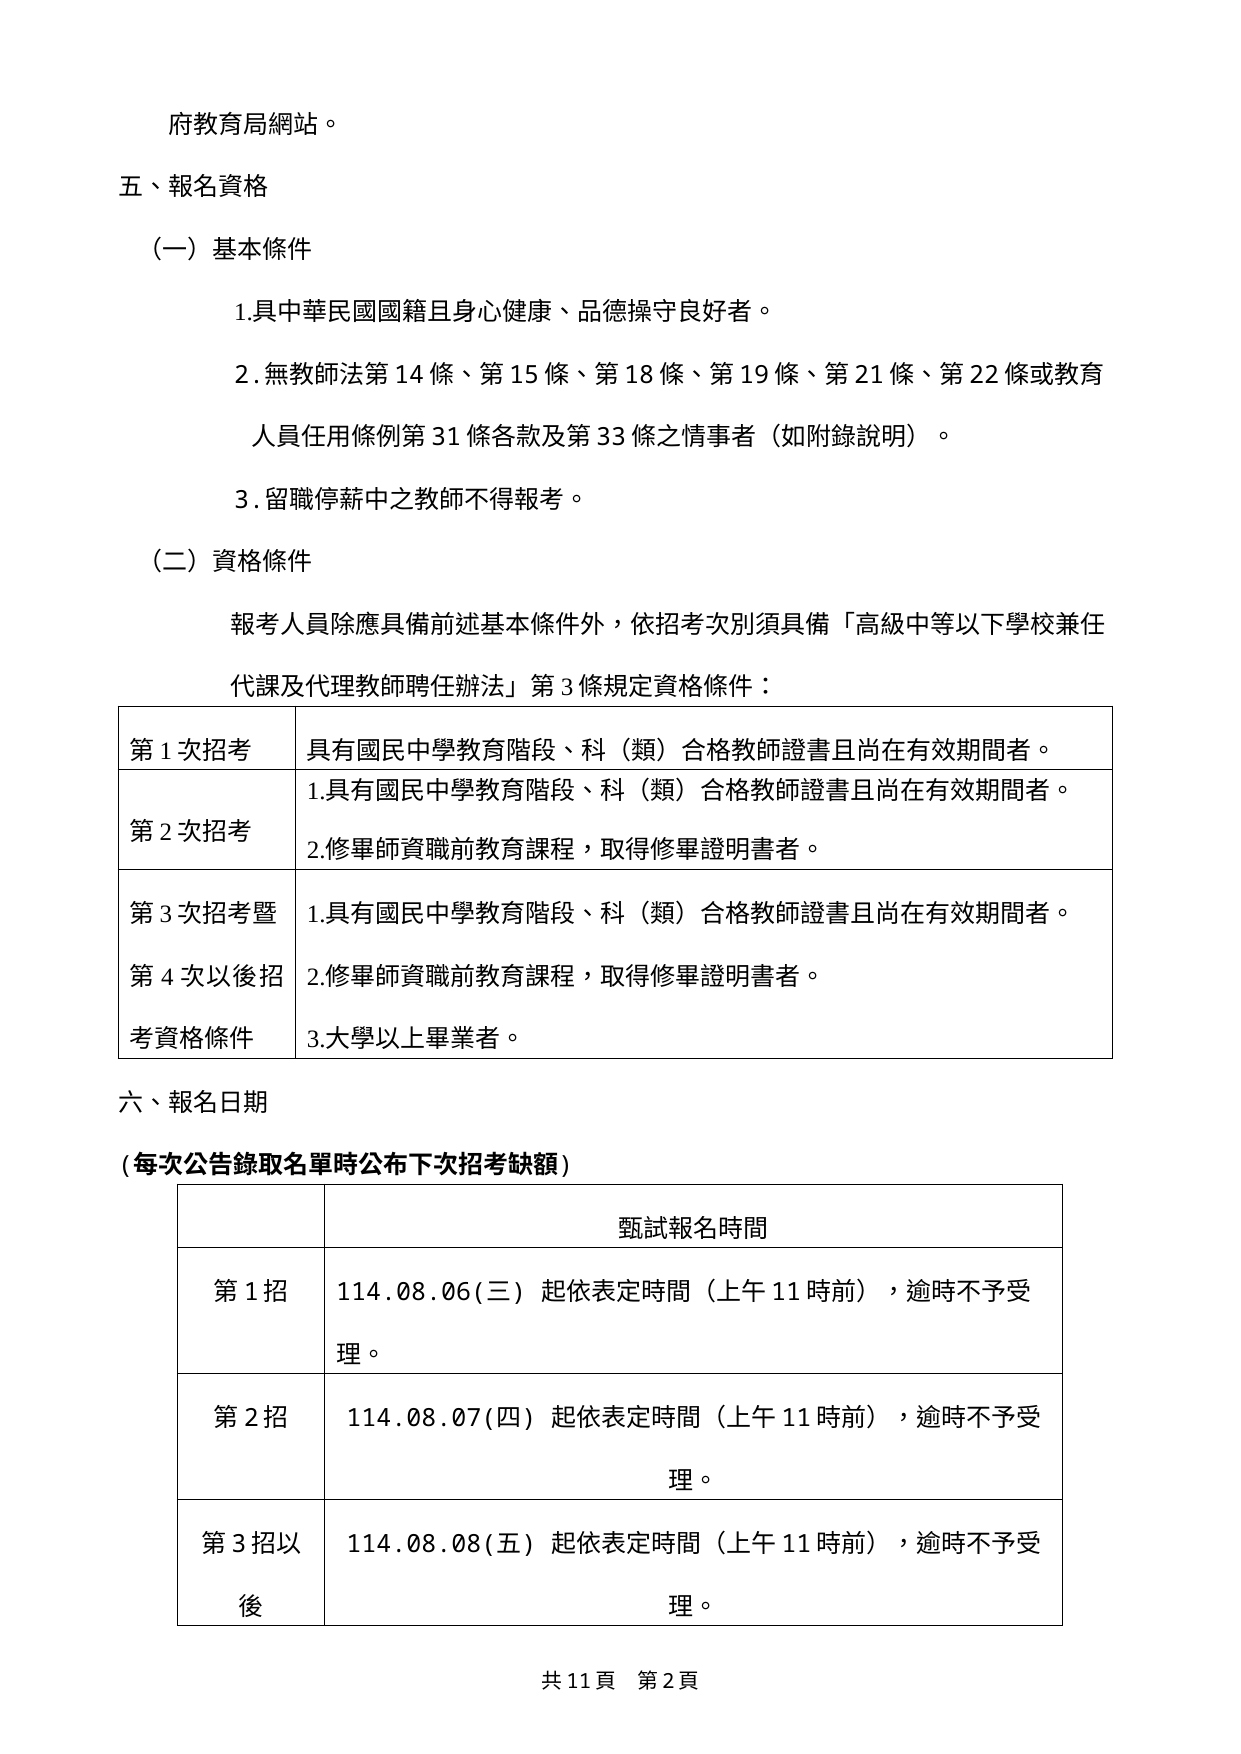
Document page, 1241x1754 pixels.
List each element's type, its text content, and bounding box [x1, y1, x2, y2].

table_cell 1.具有國民中學教育階段、科（類）合格教師證書且尚在有效期間者。 2.修畢師資職前教育課程，取得修畢證明書者。 [296, 770, 1112, 869]
table_header 第1次招考 [119, 707, 295, 769]
table_cell 第2招 [178, 1374, 324, 1499]
table_cell 第1招 [178, 1248, 324, 1373]
table_cell 114.08.07(四) 起依表定時間（上午11時前），逾時不予受理。 [325, 1374, 1062, 1499]
text （一）基本條件 [118, 206, 1122, 268]
text 府教育局網站。 [118, 81, 1122, 143]
text （二）資格條件 [118, 518, 1122, 581]
table_header 具有國民中學教育階段、科（類）合格教師證書且尚在有效期間者。 [296, 707, 1112, 769]
text (每次公告錄取名單時公布下次招考缺額) [118, 1121, 1116, 1183]
text 六、報名日期 [118, 1058, 1122, 1121]
table_cell 114.08.06(三) 起依表定時間（上午11時前），逾時不予受理。 [325, 1248, 1062, 1373]
table_header 甄試報名時間 [325, 1185, 1062, 1247]
table_header [178, 1185, 324, 1247]
table_cell 第3次招考暨 第4次以後招考資格條件 [119, 870, 295, 1057]
text 3.留職停薪中之教師不得報考。 [221, 456, 1122, 518]
text 報考人員除應具備前述基本條件外，依招考次別須具備「高級中等以下學校兼任代課及代理教師聘任辦法」第3條規定資格條件： [231, 581, 1122, 706]
table_cell 114.08.08(五) 起依表定時間（上午11時前），逾時不予受理。 [325, 1500, 1062, 1625]
text 1.具中華民國國籍且身心健康、品德操守良好者。 [221, 268, 1122, 331]
text 五、報名資格 [118, 143, 1122, 206]
table_cell 1.具有國民中學教育階段、科（類）合格教師證書且尚在有效期間者。 2.修畢師資職前教育課程，取得修畢證明書者。 3.大學以上畢業者。 [296, 870, 1112, 1057]
text 2.無教師法第14條、第15條、第18條、第19條、第21條、第22條或教育人員任用條例第31條各款及第33條之情事者（如附錄說明）。 [234, 331, 1122, 456]
table_cell 第3招以後 [178, 1500, 324, 1625]
table_cell 第2次招考 [119, 770, 295, 869]
